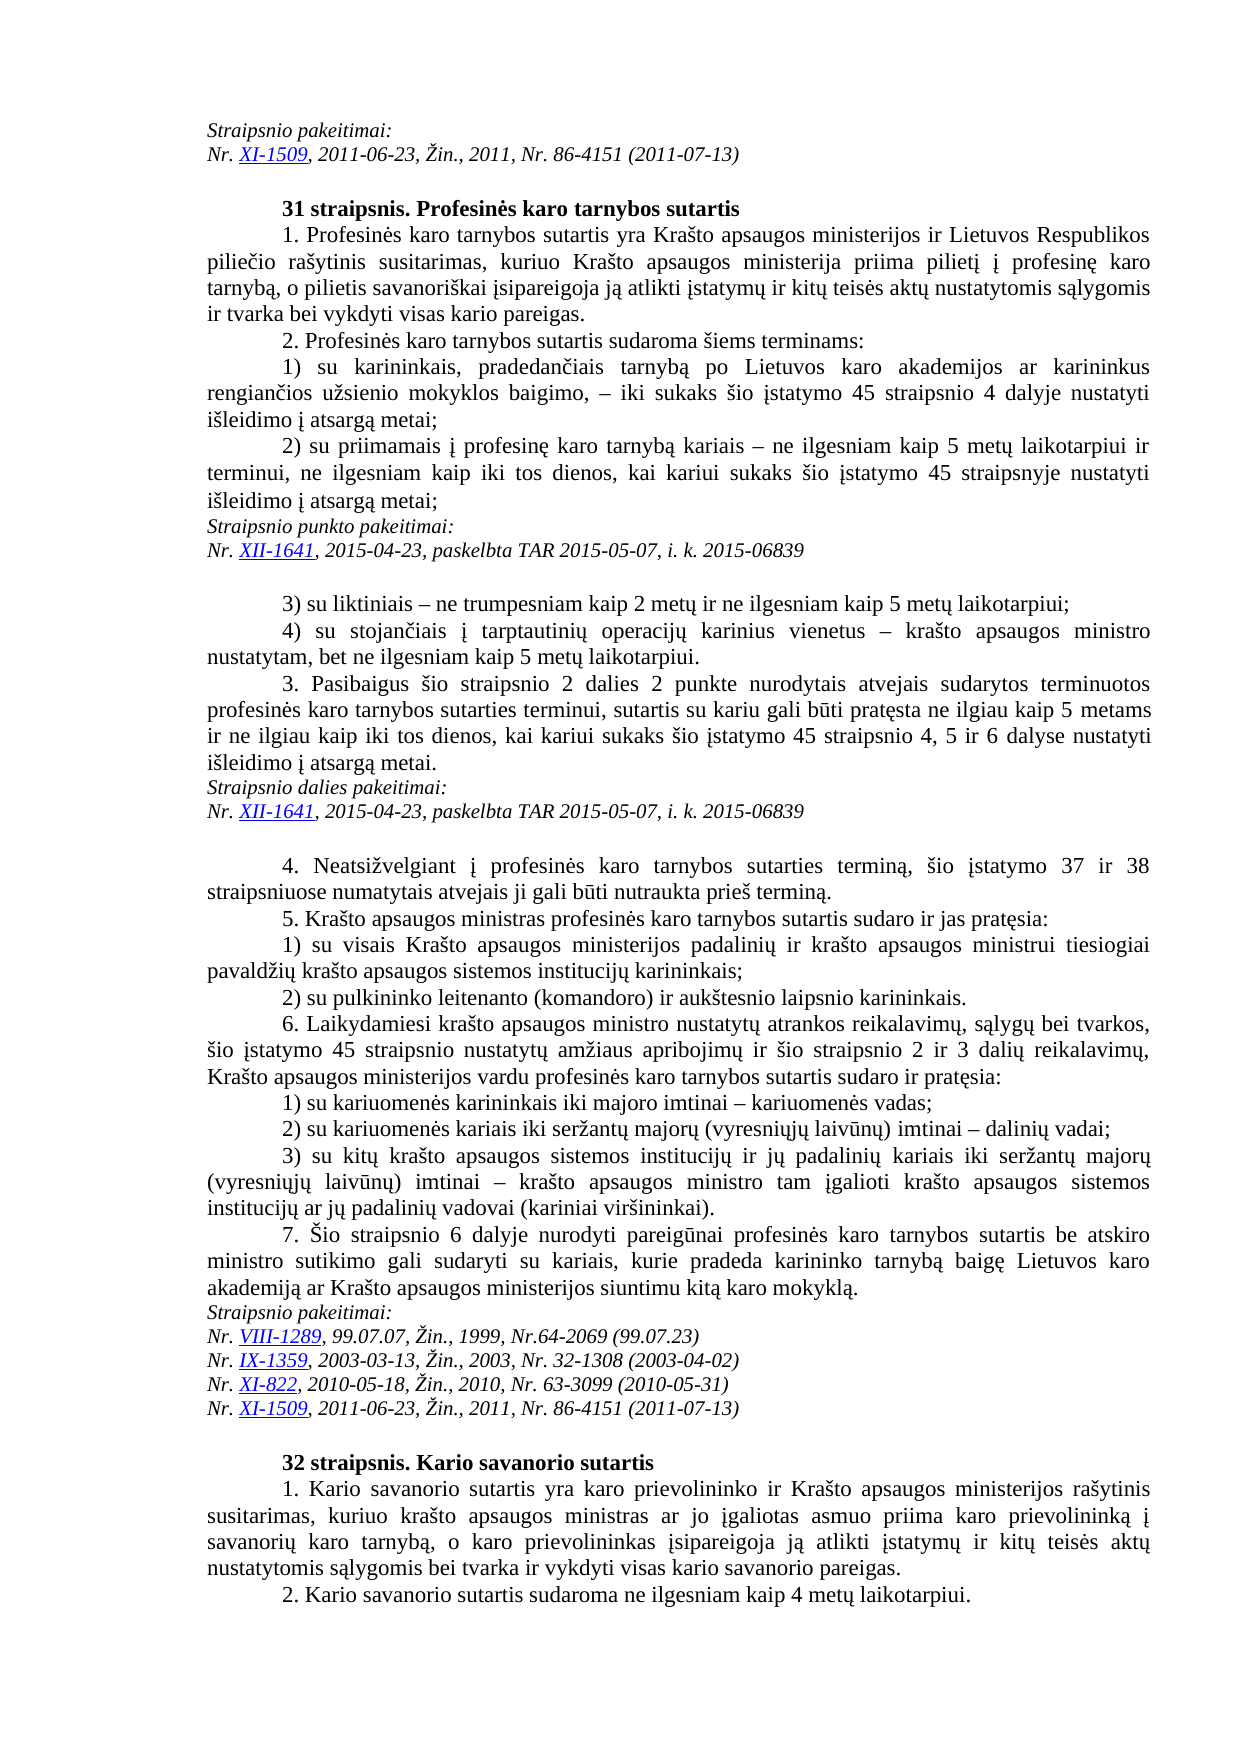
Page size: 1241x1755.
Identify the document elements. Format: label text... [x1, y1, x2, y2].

text Nr. XI-822, 2010-05-18, Žin., 2010, Nr. 63-3099 (2010-05-31) [207, 1372, 1152, 1396]
text Nr. XI-1509, 2011-06-23, Žin., 2011, Nr. 86-4151 (2011-07-13) [207, 142, 1152, 166]
text 6. Laikydamiesi krašto apsaugos ministro nustatytų atrankos reikalavimų, sąlygų bei tvarkos, šio įstatymo 45 straipsnio nustatytų amžiaus apribojimų ir šio straipsnio 2 ir 3 dalių reikalavimų, Krašto apsaugos ministerijos vardu profesinės karo tarnybos sutartis sudaro ir pratęsia: [207, 1010, 1152, 1089]
text 2) su pulkininko leitenanto (komandoro) ir aukštesnio laipsnio karininkais. [207, 984, 1152, 1010]
text 3) su liktiniais – ne trumpesniam kaip 2 metų ir ne ilgesniam kaip 5 metų laikotarpiui; [207, 591, 1152, 617]
text Nr. IX-1359, 2003-03-13, Žin., 2003, Nr. 32-1308 (2003-04-02) [207, 1348, 1152, 1372]
text 1. Profesinės karo tarnybos sutartis yra Krašto apsaugos ministerijos ir Lietuvos Respublikos piliečio rašytinis susitarimas, kuriuo Krašto apsaugos ministerija priima pilietį į profesinę karo tarnybą, o pilietis savanoriškai įsipareigoja ją atlikti įstatymų ir kitų teisės aktų nustatytomis sąlygomis ir tvarka bei vykdyti visas kario pareigas. [207, 221, 1152, 327]
text Nr. XI-1509, 2011-06-23, Žin., 2011, Nr. 86-4151 (2011-07-13) [207, 1396, 1152, 1420]
text 2) su priimamais į profesinę karo tarnybą kariais – ne ilgesniam kaip 5 metų laikotarpiui ir terminui, ne ilgesniam kaip iki tos dienos, kai kariui sukaks šio įstatymo 45 straipsnyje nustatyti išleidimo į atsargą metai; [207, 432, 1152, 514]
text 1) su karininkais, pradedančiais tarnybą po Lietuvos karo akademijos ar karininkus rengiančios užsienio mokyklos baigimo, – iki sukaks šio įstatymo 45 straipsnio 4 dalyje nustatyti išleidimo į atsargą metai; [207, 353, 1152, 432]
text 2. Profesinės karo tarnybos sutartis sudaroma šiems terminams: [207, 327, 1152, 353]
text 32 straipsnis. Kario savanorio sutartis [207, 1449, 1152, 1475]
text Straipsnio punkto pakeitimai: [207, 514, 1152, 538]
text 31 straipsnis. Profesinės karo tarnybos sutartis [207, 195, 1152, 221]
text 1) su visais Krašto apsaugos ministerijos padalinių ir krašto apsaugos ministrui tiesiogiai pavaldžių krašto apsaugos sistemos institucijų karininkais; [207, 931, 1152, 984]
text Nr. XII-1641, 2015-04-23, paskelbta TAR 2015-05-07, i. k. 2015-06839 [207, 799, 1152, 823]
text 2. Kario savanorio sutartis sudaroma ne ilgesniam kaip 4 metų laikotarpiui. [207, 1581, 1152, 1607]
text 1) su kariuomenės karininkais iki majoro imtinai – kariuomenės vadas; [207, 1089, 1152, 1115]
text Straipsnio pakeitimai: [207, 118, 1152, 142]
text 1. Kario savanorio sutartis yra karo prievolininko ir Krašto apsaugos ministerijos rašytinis susitarimas, kuriuo krašto apsaugos ministras ar jo įgaliotas asmuo priima karo prievolininką į savanorių karo tarnybą, o karo prievolininkas įsipareigoja ją atlikti įstatymų ir kitų teisės aktų nustatytomis sąlygomis bei tvarka ir vykdyti visas kario savanorio pareigas. [207, 1475, 1152, 1581]
text 3. Pasibaigus šio straipsnio 2 dalies 2 punkte nurodytais atvejais sudarytos terminuotos profesinės karo tarnybos sutarties terminui, sutartis su kariu gali būti pratęsta ne ilgiau kaip 5 metams ir ne ilgiau kaip iki tos dienos, kai kariui sukaks šio įstatymo 45 straipsnio 4, 5 ir 6 dalyse nustatyti išleidimo į atsargą metai. [207, 669, 1152, 775]
text 4. Neatsižvelgiant į profesinės karo tarnybos sutarties terminą, šio įstatymo 37 ir 38 straipsniuose numatytais atvejais ji gali būti nutraukta prieš terminą. [207, 852, 1152, 904]
text 7. Šio straipsnio 6 dalyje nurodyti pareigūnai profesinės karo tarnybos sutartis be atskiro ministro sutikimo gali sudaryti su kariais, kurie pradeda karininko tarnybą baigę Lietuvos karo akademiją ar Krašto apsaugos ministerijos siuntimu kitą karo mokyklą. [207, 1221, 1152, 1300]
text 3) su kitų krašto apsaugos sistemos institucijų ir jų padalinių kariais iki seržantų majorų (vyresniųjų laivūnų) imtinai – krašto apsaugos ministro tam įgalioti krašto apsaugos sistemos institucijų ar jų padalinių vadovai (kariniai viršininkai). [207, 1142, 1152, 1221]
text 2) su kariuomenės kariais iki seržantų majorų (vyresniųjų laivūnų) imtinai – dalinių vadai; [207, 1115, 1152, 1142]
text Straipsnio pakeitimai: [207, 1300, 1152, 1324]
text 5. Krašto apsaugos ministras profesinės karo tarnybos sutartis sudaro ir jas pratęsia: [207, 904, 1152, 931]
text Straipsnio dalies pakeitimai: [207, 775, 1152, 799]
text Nr. XII-1641, 2015-04-23, paskelbta TAR 2015-05-07, i. k. 2015-06839 [207, 538, 1152, 562]
text Nr. VIII-1289, 99.07.07, Žin., 1999, Nr.64-2069 (99.07.23) [207, 1324, 1152, 1348]
text 4) su stojančiais į tarptautinių operacijų karinius vienetus – krašto apsaugos ministro nustatytam, bet ne ilgesniam kaip 5 metų laikotarpiui. [207, 617, 1152, 669]
